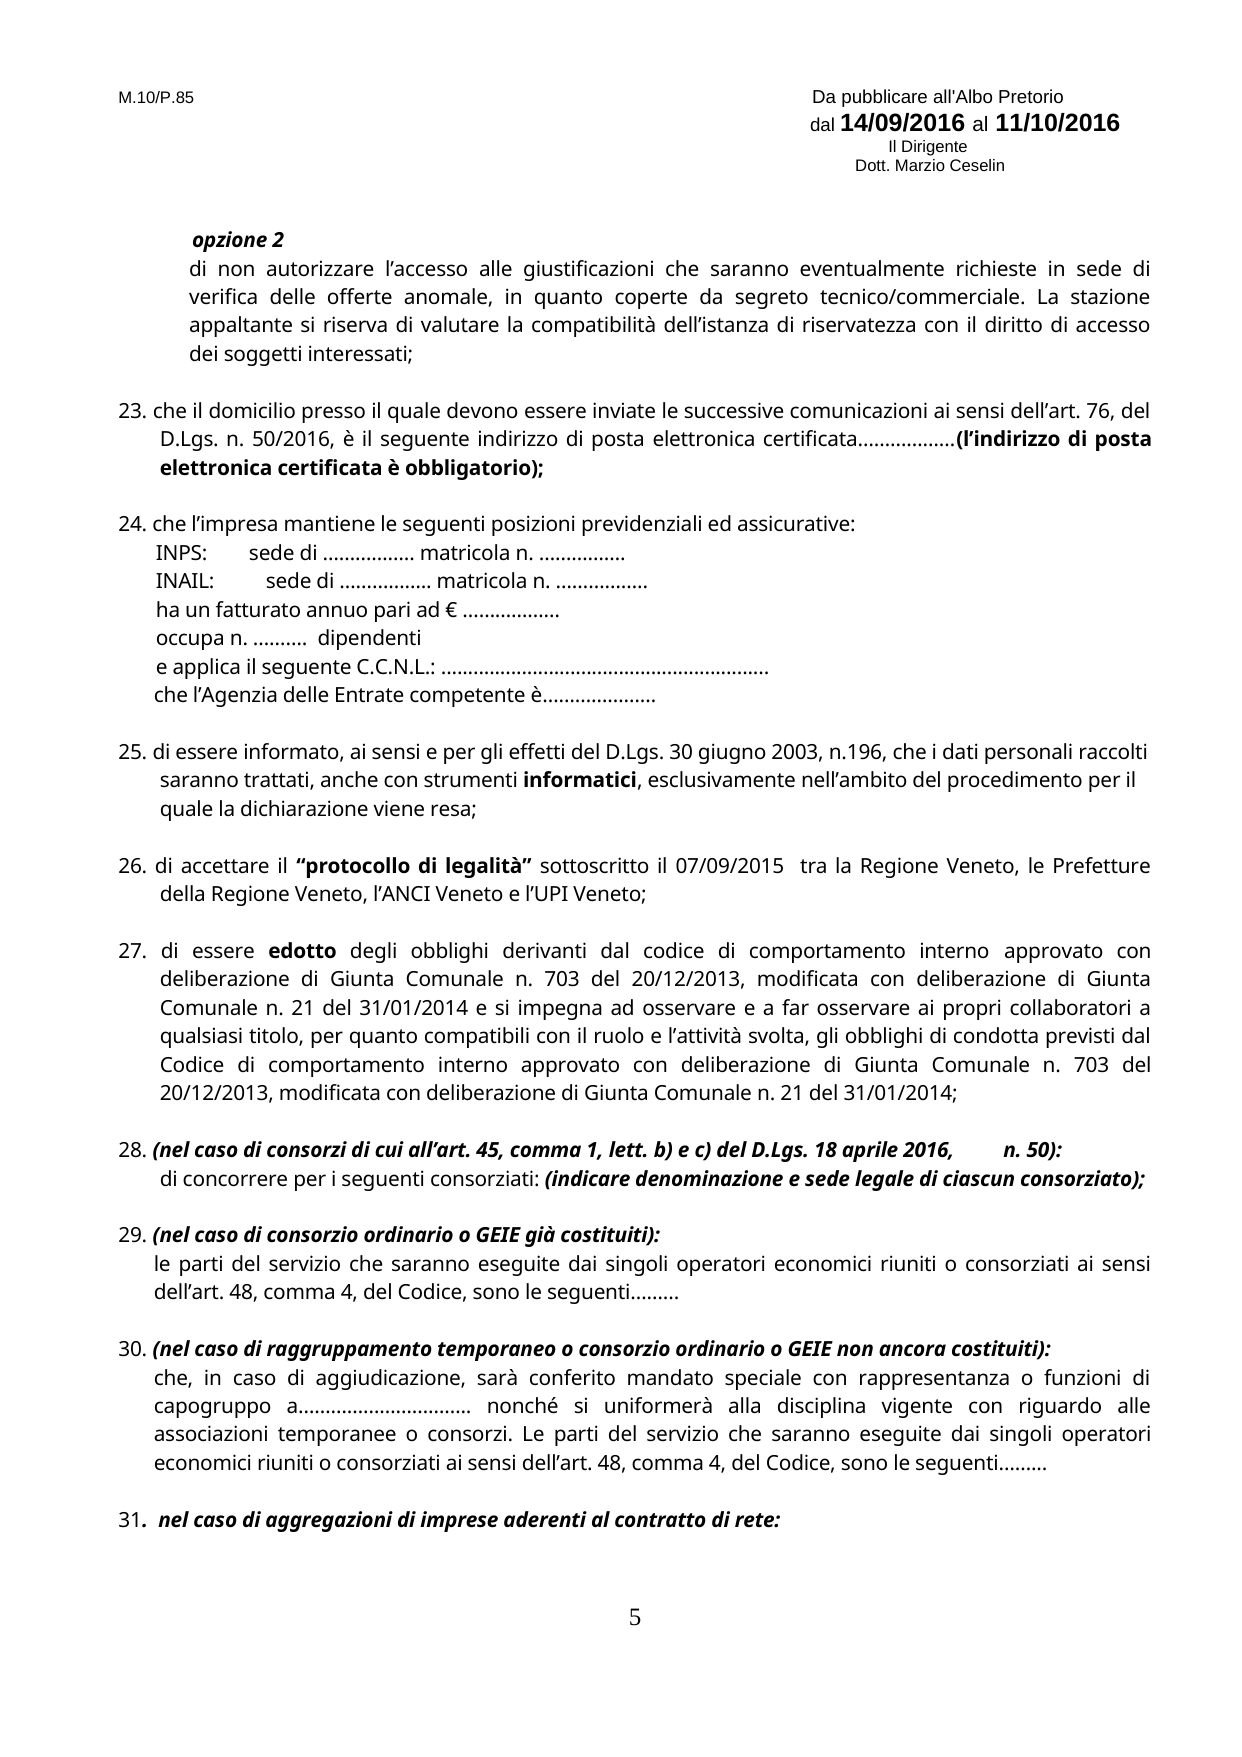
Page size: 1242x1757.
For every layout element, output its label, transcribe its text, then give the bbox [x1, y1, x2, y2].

text 24. che l’impresa mantiene le seguenti posizioni previdenziali ed assicurative: [118, 509, 1152, 538]
text e applica il seguente C.C.N.L.: ............................................................. [156, 652, 1152, 680]
text 30. (nel caso di raggruppamento temporaneo o consorzio ordinario o GEIE non ancora costituiti): [118, 1334, 1152, 1363]
text 25. di essere informato, ai sensi e per gli effetti del D.Lgs. 30 giugno 2003, n.196, che i dati personali raccolti saranno trattati, anche con strumenti informatici, esclusivamente nell’ambito del procedimento per il quale la dichiarazione viene resa; [118, 737, 1152, 822]
text di concorrere per i seguenti consorziati: (indicare denominazione e sede legale di ciascun consorziato); [159, 1164, 1152, 1192]
text di non autorizzare l’accesso alle giustificazioni che saranno eventualmente richieste in sede di verifica delle offerte anomale, in quanto coperte da segreto tecnico/commerciale. La stazione appaltante si riserva di valutare la compatibilità dell’istanza di riservatezza con il diritto di accesso dei soggetti interessati; [148, 254, 1152, 367]
text che l’Agenzia delle Entrate competente è………………… [153, 680, 1152, 709]
text INPS: sede di …………….. matricola n. ……………. [118, 538, 1152, 566]
text 23. che il domicilio presso il quale devono essere inviate le successive comunicazioni ai sensi dell’art. 76, del D.Lgs. n. 50/2016, è il seguente indirizzo di posta elettronica certificata………………(l’indirizzo di posta elettronica certificata è obbligatorio); [118, 396, 1152, 481]
text ha un fatturato annuo pari ad € ……………… [156, 595, 1152, 623]
text che, in caso di aggiudicazione, sarà conferito mandato speciale con rappresentanza o funzioni di capogruppo a………………………….. nonché si uniformerà alla disciplina vigente con riguardo alle associazioni temporanee o consorzi. Le parti del servizio che saranno eseguite dai singoli operatori economici riuniti o consorziati ai sensi dell’art. 48, comma 4, del Codice, sono le seguenti……... [153, 1363, 1152, 1476]
text 31. nel caso di aggregazioni di imprese aderenti al contratto di rete: [118, 1505, 1152, 1533]
text le parti del servizio che saranno eseguite dai singoli operatori economici riuniti o consorziati ai sensi dell’art. 48, comma 4, del Codice, sono le seguenti……... [153, 1249, 1152, 1306]
text 27. di essere edotto degli obblighi derivanti dal codice di comportamento interno approvato con deliberazione di Giunta Comunale n. 703 del 20/12/2013, modificata con deliberazione di Giunta Comunale n. 21 del 31/01/2014 e si impegna ad osservare e a far osservare ai propri collaboratori a qualsiasi titolo, per quanto compatibili con il ruolo e l’attività svolta, gli obblighi di condotta previsti dal Codice di comportamento interno approvato con deliberazione di Giunta Comunale n. 703 del 20/12/2013, modificata con deliberazione di Giunta Comunale n. 21 del 31/01/2014; [118, 936, 1152, 1107]
text occupa n. ………. dipendenti [156, 623, 1152, 652]
text INAIL: sede di …………….. matricola n. …………….. [118, 566, 1152, 595]
text 29. (nel caso di consorzio ordinario o GEIE già costituiti): [118, 1221, 1152, 1249]
text opzione 2 [118, 225, 1152, 254]
text 28. (nel caso di consorzi di cui all’art. 45, comma 1, lett. b) e c) del D.Lgs. 18 aprile 2016, n. 50): [118, 1135, 1152, 1164]
text 26. di accettare il “protocollo di legalità” sottoscritto il 07/09/2015 tra la Regione Veneto, le Prefetture della Regione Veneto, l’ANCI Veneto e l’UPI Veneto; [118, 851, 1152, 908]
